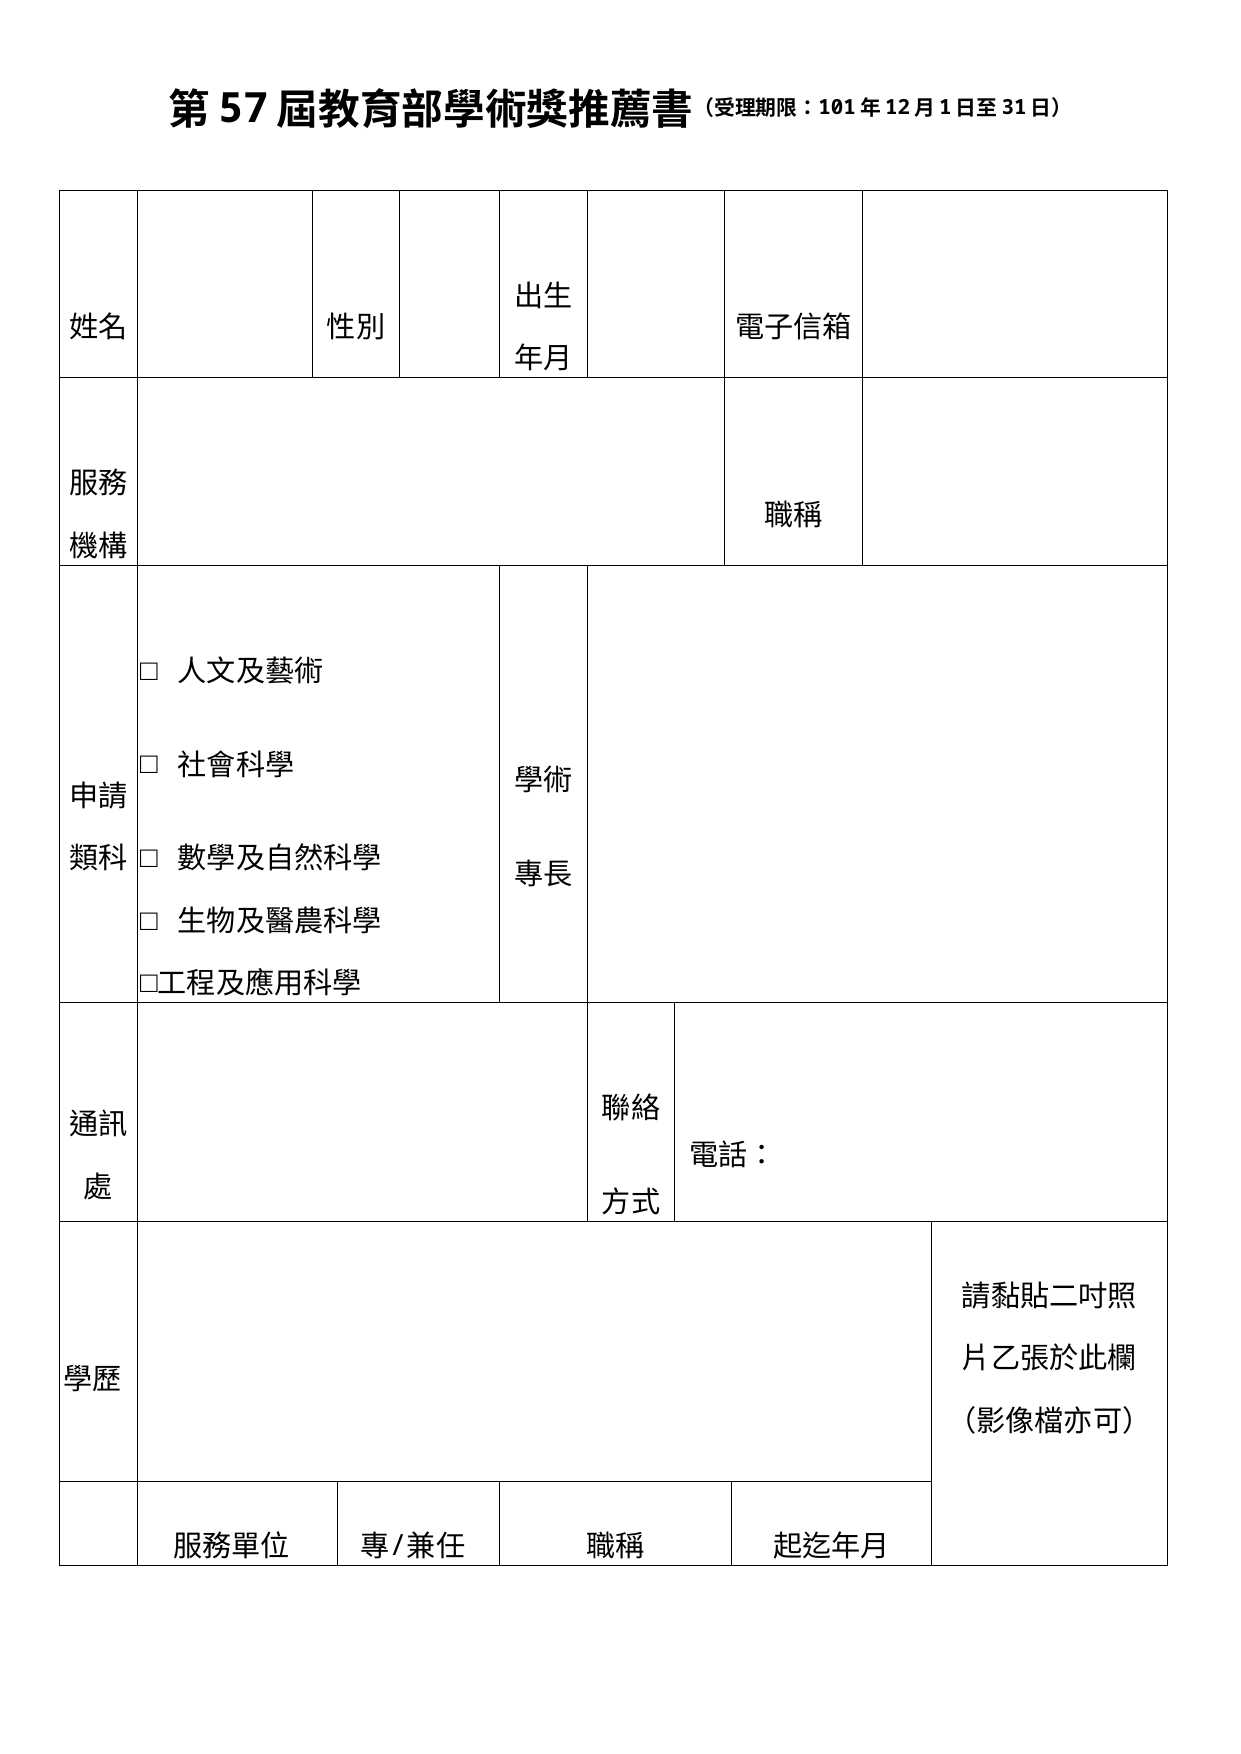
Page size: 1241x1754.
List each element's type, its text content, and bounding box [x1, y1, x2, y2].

table_cell [588, 566, 1167, 1002]
table_header [863, 191, 1167, 377]
table_header [138, 191, 312, 377]
table_header [400, 191, 499, 377]
table_cell 申請 類科 [60, 566, 137, 1002]
table_header 電子信箱 [725, 191, 862, 377]
table_cell 學歷 [60, 1222, 137, 1481]
table_cell 專/兼任 [338, 1482, 499, 1564]
table_cell 聯絡 方式 [588, 1003, 674, 1221]
text 第57屆教育部學術獎推薦書（受理期限：101年12月1日至31日） [59, 64, 1181, 127]
table_cell [863, 378, 1167, 564]
table_cell 職稱 [725, 378, 862, 564]
table_cell 電話： [675, 1003, 1167, 1221]
table_cell 人文及藝術 社會科學 數學及自然科學 生物及醫農科學 □工程及應用科學 [138, 566, 499, 1002]
table_cell 服務單位 [138, 1482, 337, 1564]
table_cell 學術 專長 [500, 566, 587, 1002]
table_cell [138, 1003, 587, 1221]
table_header 性別 [313, 191, 399, 377]
table_cell 起迄年月 [732, 1482, 931, 1564]
table_header [588, 191, 724, 377]
table_cell 請黏貼二吋照 片乙張於此欄 （影像檔亦可） [932, 1222, 1167, 1564]
table_cell [60, 1482, 137, 1564]
table_cell 職稱 [500, 1482, 731, 1564]
table_cell 服務機構 [60, 378, 137, 564]
table_cell 通訊處 [60, 1003, 137, 1221]
table_cell [138, 378, 724, 564]
table_header 出生年月 [500, 191, 587, 377]
table_header 姓名 [60, 191, 137, 377]
table_cell [138, 1222, 931, 1481]
